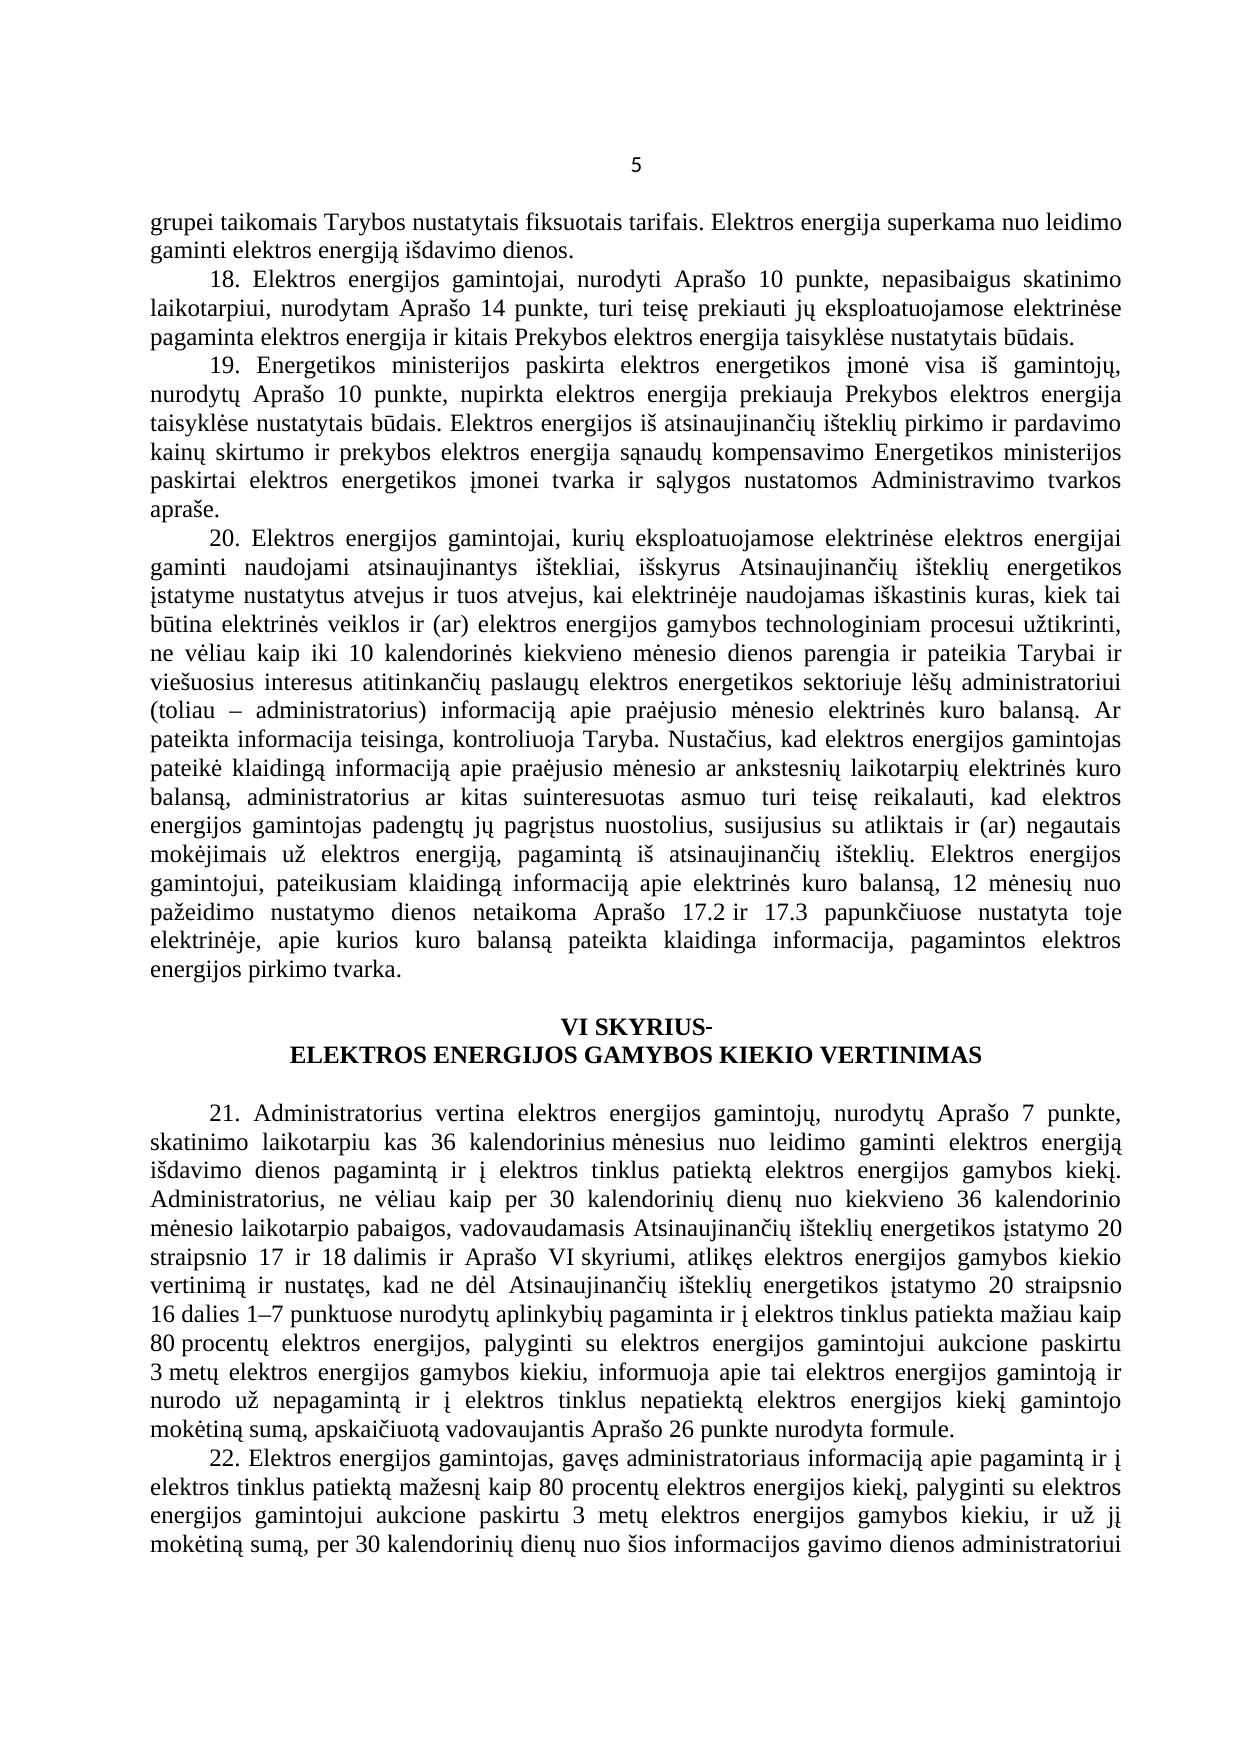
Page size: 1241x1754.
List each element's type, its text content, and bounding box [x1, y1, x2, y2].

text 18. Elektros energijos gamintojai, nurodyti Aprašo 10 punkte, nepasibaigus skatinimo laikotarpiui, nurodytam Aprašo 14 punkte, turi teisę prekiauti jų eksploatuojamose elektrinėse pagaminta elektros energija ir kitais Prekybos elektros energija taisyklėse nustatytais būdais. [150, 264, 1122, 351]
text 19. Energetikos ministerijos paskirta elektros energetikos įmonė visa iš gamintojų, nurodytų Aprašo 10 punkte, nupirkta elektros energija prekiauja Prekybos elektros energija taisyklėse nustatytais būdais. Elektros energijos iš atsinaujinančių išteklių pirkimo ir pardavimo kainų skirtumo ir prekybos elektros energija sąnaudų kompensavimo Energetikos ministerijos paskirtai elektros energetikos įmonei tvarka ir sąlygos nustatomos Administravimo tvarkos apraše. [150, 351, 1122, 523]
text ELEKTROS ENERGIJOS GAMYBOS KIEKIO VERTINIMAS [150, 1041, 1122, 1069]
text VI SKYRIUS [150, 1012, 1122, 1041]
text 22. Elektros energijos gamintojas, gavęs administratoriaus informaciją apie pagamintą ir į elektros tinklus patiektą mažesnį kaip 80 procentų elektros energijos kiekį, palyginti su elektros energijos gamintojui aukcione paskirtu 3 metų elektros energijos gamybos kiekiu, ir už jį mokėtiną sumą, per 30 kalendorinių dienų nuo šios informacijos gavimo dienos administratoriui [150, 1443, 1122, 1558]
text 21. Administratorius vertina elektros energijos gamintojų, nurodytų Aprašo 7 punkte, skatinimo laikotarpiu kas 36 kalendorinius mėnesius nuo leidimo gaminti elektros energiją išdavimo dienos pagamintą ir į elektros tinklus patiektą elektros energijos gamybos kiekį. Administratorius, ne vėliau kaip per 30 kalendorinių dienų nuo kiekvieno 36 kalendorinio mėnesio laikotarpio pabaigos, vadovaudamasis Atsinaujinančių išteklių energetikos įstatymo 20 straipsnio 17 ir 18 dalimis ir Aprašo VI skyriumi, atlikęs elektros energijos gamybos kiekio vertinimą ir nustatęs, kad ne dėl Atsinaujinančių išteklių energetikos įstatymo 20 straipsnio 16 dalies 1–7 punktuose nurodytų aplinkybių pagaminta ir į elektros tinklus patiekta mažiau kaip 80 procentų elektros energijos, palyginti su elektros energijos gamintojui aukcione paskirtu 3 metų elektros energijos gamybos kiekiu, informuoja apie tai elektros energijos gamintoją ir nurodo už nepagamintą ir į elektros tinklus nepatiektą elektros energijos kiekį gamintojo mokėtiną sumą, apskaičiuotą vadovaujantis Aprašo 26 punkte nurodyta formule. [150, 1098, 1122, 1443]
text 20. Elektros energijos gamintojai, kurių eksploatuojamose elektrinėse elektros energijai gaminti naudojami atsinaujinantys ištekliai, išskyrus Atsinaujinančių išteklių energetikos įstatyme nustatytus atvejus ir tuos atvejus, kai elektrinėje naudojamas iškastinis kuras, kiek tai būtina elektrinės veiklos ir (ar) elektros energijos gamybos technologiniam procesui užtikrinti, ne vėliau kaip iki 10 kalendorinės kiekvieno mėnesio dienos parengia ir pateikia Tarybai ir viešuosius interesus atitinkančių paslaugų elektros energetikos sektoriuje lėšų administratoriui (toliau – administratorius) informaciją apie praėjusio mėnesio elektrinės kuro balansą. Ar pateikta informacija teisinga, kontroliuoja Taryba. Nustačius, kad elektros energijos gamintojas pateikė klaidingą informaciją apie praėjusio mėnesio ar ankstesnių laikotarpių elektrinės kuro balansą, administratorius ar kitas suinteresuotas asmuo turi teisę reikalauti, kad elektros energijos gamintojas padengtų jų pagrįstus nuostolius, susijusius su atliktais ir (ar) negautais mokėjimais už elektros energiją, pagamintą iš atsinaujinančių išteklių. Elektros energijos gamintojui, pateikusiam klaidingą informaciją apie elektrinės kuro balansą, 12 mėnesių nuo pažeidimo nustatymo dienos netaikoma Aprašo 17.2 ir 17.3 papunkčiuose nustatyta toje elektrinėje, apie kurios kuro balansą pateikta klaidinga informacija, pagamintos elektros energijos pirkimo tvarka. [150, 523, 1122, 983]
text grupei taikomais Tarybos nustatytais fiksuotais tarifais. Elektros energija superkama nuo leidimo gaminti elektros energiją išdavimo dienos. [150, 207, 1122, 264]
